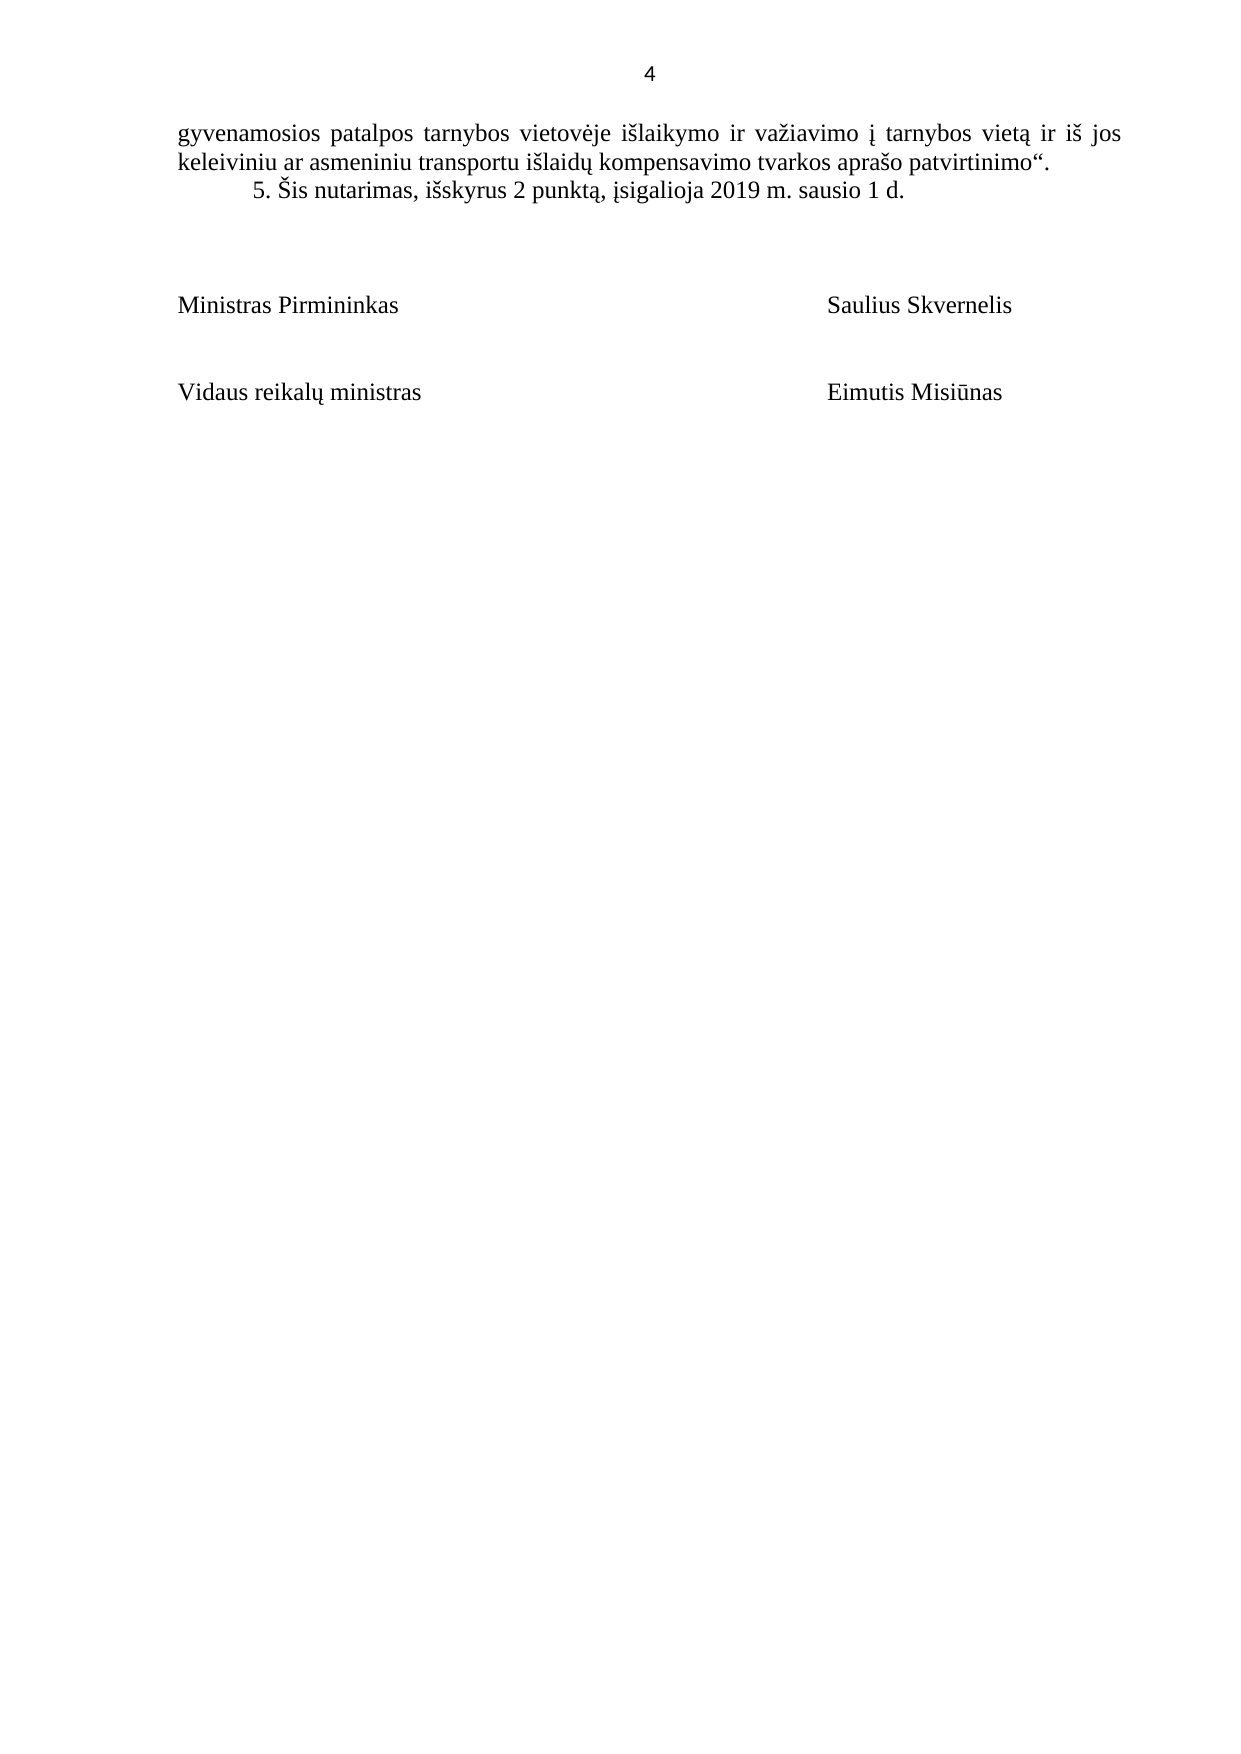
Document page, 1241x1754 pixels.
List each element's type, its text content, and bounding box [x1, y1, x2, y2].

text Ministras Pirmininkas Saulius Skvernelis [177, 291, 1122, 319]
text gyvenamosios patalpos tarnybos vietovėje išlaikymo ir važiavimo į tarnybos vietą ir iš jos keleiviniu ar asmeniniu transportu išlaidų kompensavimo tvarkos aprašo patvirtinimo“. [177, 118, 1122, 176]
text 5. Šis nutarimas, išskyrus 2 punktą, įsigalioja 2019 m. sausio 1 d. [177, 176, 1122, 204]
text Vidaus reikalų ministras Eimutis Misiūnas [177, 377, 1122, 406]
